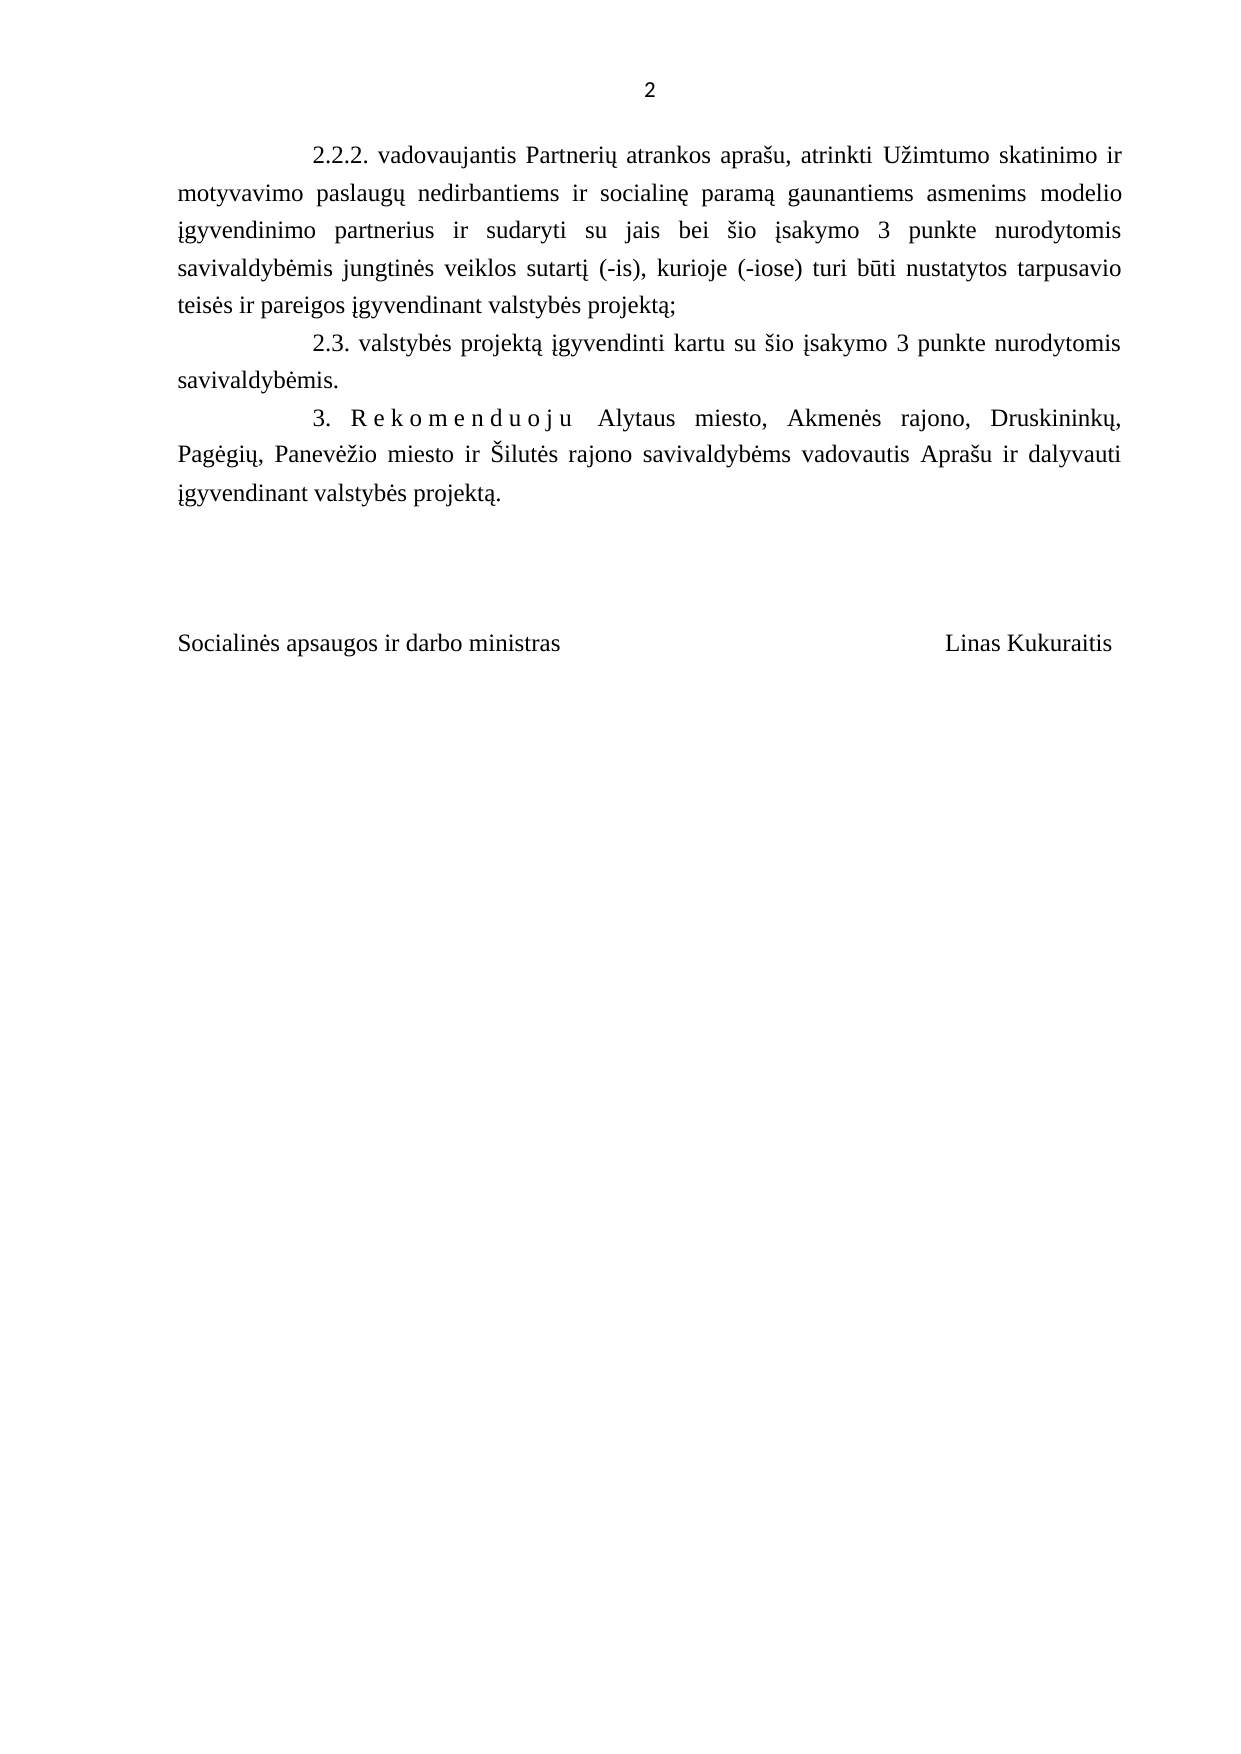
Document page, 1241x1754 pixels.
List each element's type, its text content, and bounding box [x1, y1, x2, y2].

text 2.3. valstybės projektą įgyvendinti kartu su šio įsakymo 3 punkte nurodytomis savivaldybėmis. [177, 319, 1122, 394]
text 2.2.2. vadovaujantis Partnerių atrankos aprašu, atrinkti Užimtumo skatinimo ir motyvavimo paslaugų nedirbantiems ir socialinę paramą gaunantiems asmenims modelio įgyvendinimo partnerius ir sudaryti su jais bei šio įsakymo 3 punkte nurodytomis savivaldybėmis jungtinės veiklos sutartį (-is), kurioje (-iose) turi būti nustatytos tarpusavio teisės ir pareigos įgyvendinant valstybės projektą; [177, 131, 1122, 319]
text 3. Rekomenduoju Alytaus miesto, Akmenės rajono, Druskininkų, Pagėgių, Panevėžio miesto ir Šilutės rajono savivaldybėms vadovautis Aprašu ir dalyvauti įgyvendinant valstybės projektą. [177, 394, 1122, 506]
text Socialinės apsaugos ir darbo ministras Linas Kukuraitis [177, 619, 1122, 656]
